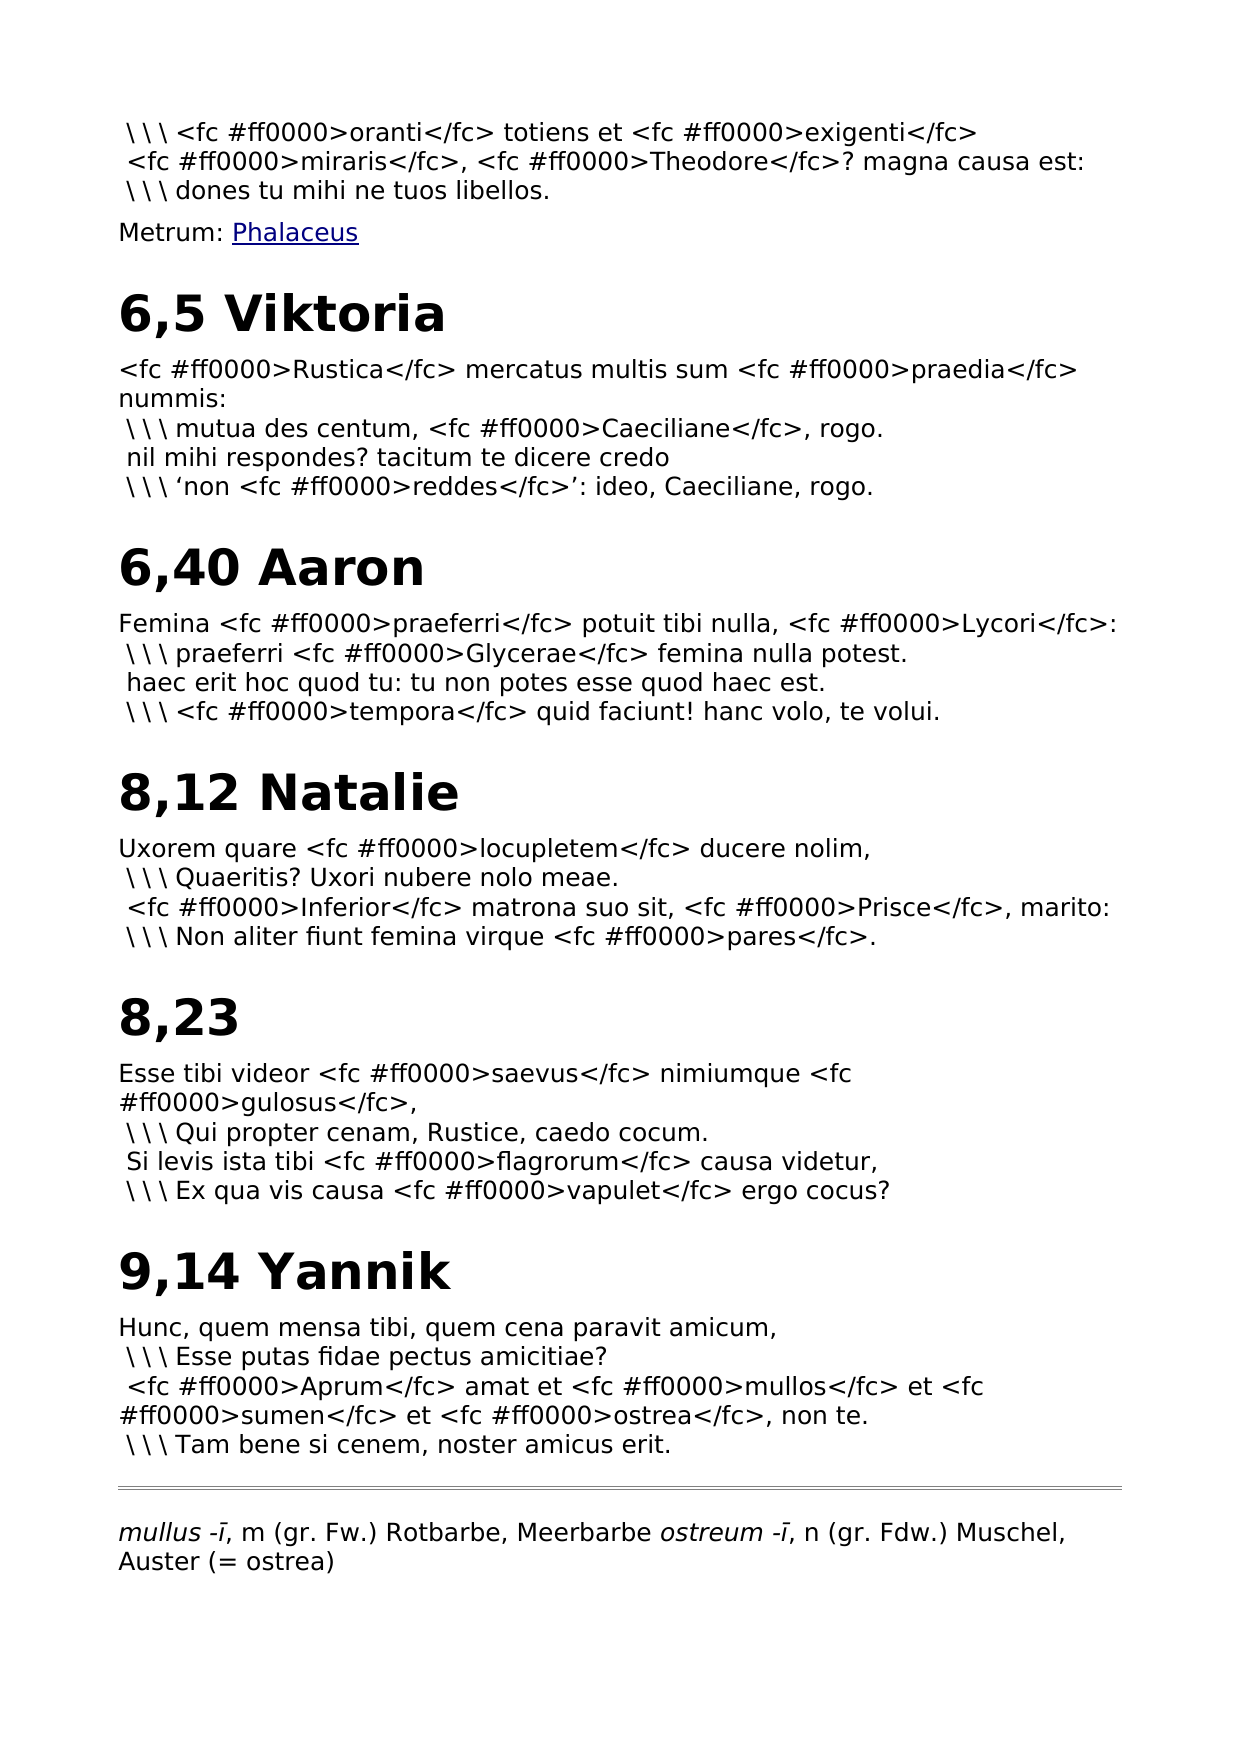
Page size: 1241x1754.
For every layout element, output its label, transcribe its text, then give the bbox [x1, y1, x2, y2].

subtitle 8,12 Natalie [118, 764, 1122, 822]
subtitle 9,14 Yannik [118, 1243, 1122, 1301]
text \ \ \ <fc #ff0000>oranti</fc> totiens et <fc #ff0000>exigenti</fc> <fc #ff0000>miraris</fc>, <fc #ff0000>Theodore</fc>? magna causa est: \ \ \ dones tu mihi ne tuos libellos. [118, 118, 1122, 206]
subtitle 8,23 [118, 989, 1122, 1047]
text <fc #ff0000>Rustica</fc> mercatus multis sum <fc #ff0000>praedia</fc> nummis: \ \ \ mutua des centum, <fc #ff0000>Caeciliane</fc>, rogo. nil mihi respondes? tacitum te dicere credo \ \ \ ‘non <fc #ff0000>reddes</fc>’: ideo, Caeciliane, rogo. [118, 356, 1122, 501]
text Femina <fc #ff0000>praeferri</fc> potuit tibi nulla, <fc #ff0000>Lycori</fc>: \ \ \ praeferri <fc #ff0000>Glycerae</fc> femina nulla potest. haec erit hoc quod tu: tu non potes esse quod haec est. \ \ \ <fc #ff0000>tempora</fc> quid faciunt! hanc volo, te volui. [118, 609, 1122, 726]
text Metrum: Phalaceus [118, 218, 1122, 247]
subtitle 6,5 Viktoria [118, 285, 1122, 343]
text Esse tibi videor <fc #ff0000>saevus</fc> nimiumque <fc #ff0000>gulosus</fc>, \ \ \ Qui propter cenam, Rustice, caedo cocum. Si levis ista tibi <fc #ff0000>flagrorum</fc> causa videtur, \ \ \ Ex qua vis causa <fc #ff0000>vapulet</fc> ergo cocus? [118, 1059, 1122, 1205]
subtitle 6,40 Aaron [118, 539, 1122, 597]
text Uxorem quare <fc #ff0000>locupletem</fc> ducere nolim, \ \ \ Quaeritis? Uxori nubere nolo meae. <fc #ff0000>Inferior</fc> matrona suo sit, <fc #ff0000>Prisce</fc>, marito: \ \ \ Non aliter fiunt femina virque <fc #ff0000>pares</fc>. [118, 834, 1122, 951]
text mullus -ī, m (gr. Fw.) Rotbarbe, Meerbarbe ostreum -ī, n (gr. Fdw.) Muschel, Auster (= ostrea) [118, 1518, 1122, 1576]
text Hunc, quem mensa tibi, quem cena paravit amicum, \ \ \ Esse putas fidae pectus amicitiae? <fc #ff0000>Aprum</fc> amat et <fc #ff0000>mullos</fc> et <fc #ff0000>sumen</fc> et <fc #ff0000>ostrea</fc>, non te. \ \ \ Tam bene si cenem, noster amicus erit. [118, 1313, 1122, 1459]
